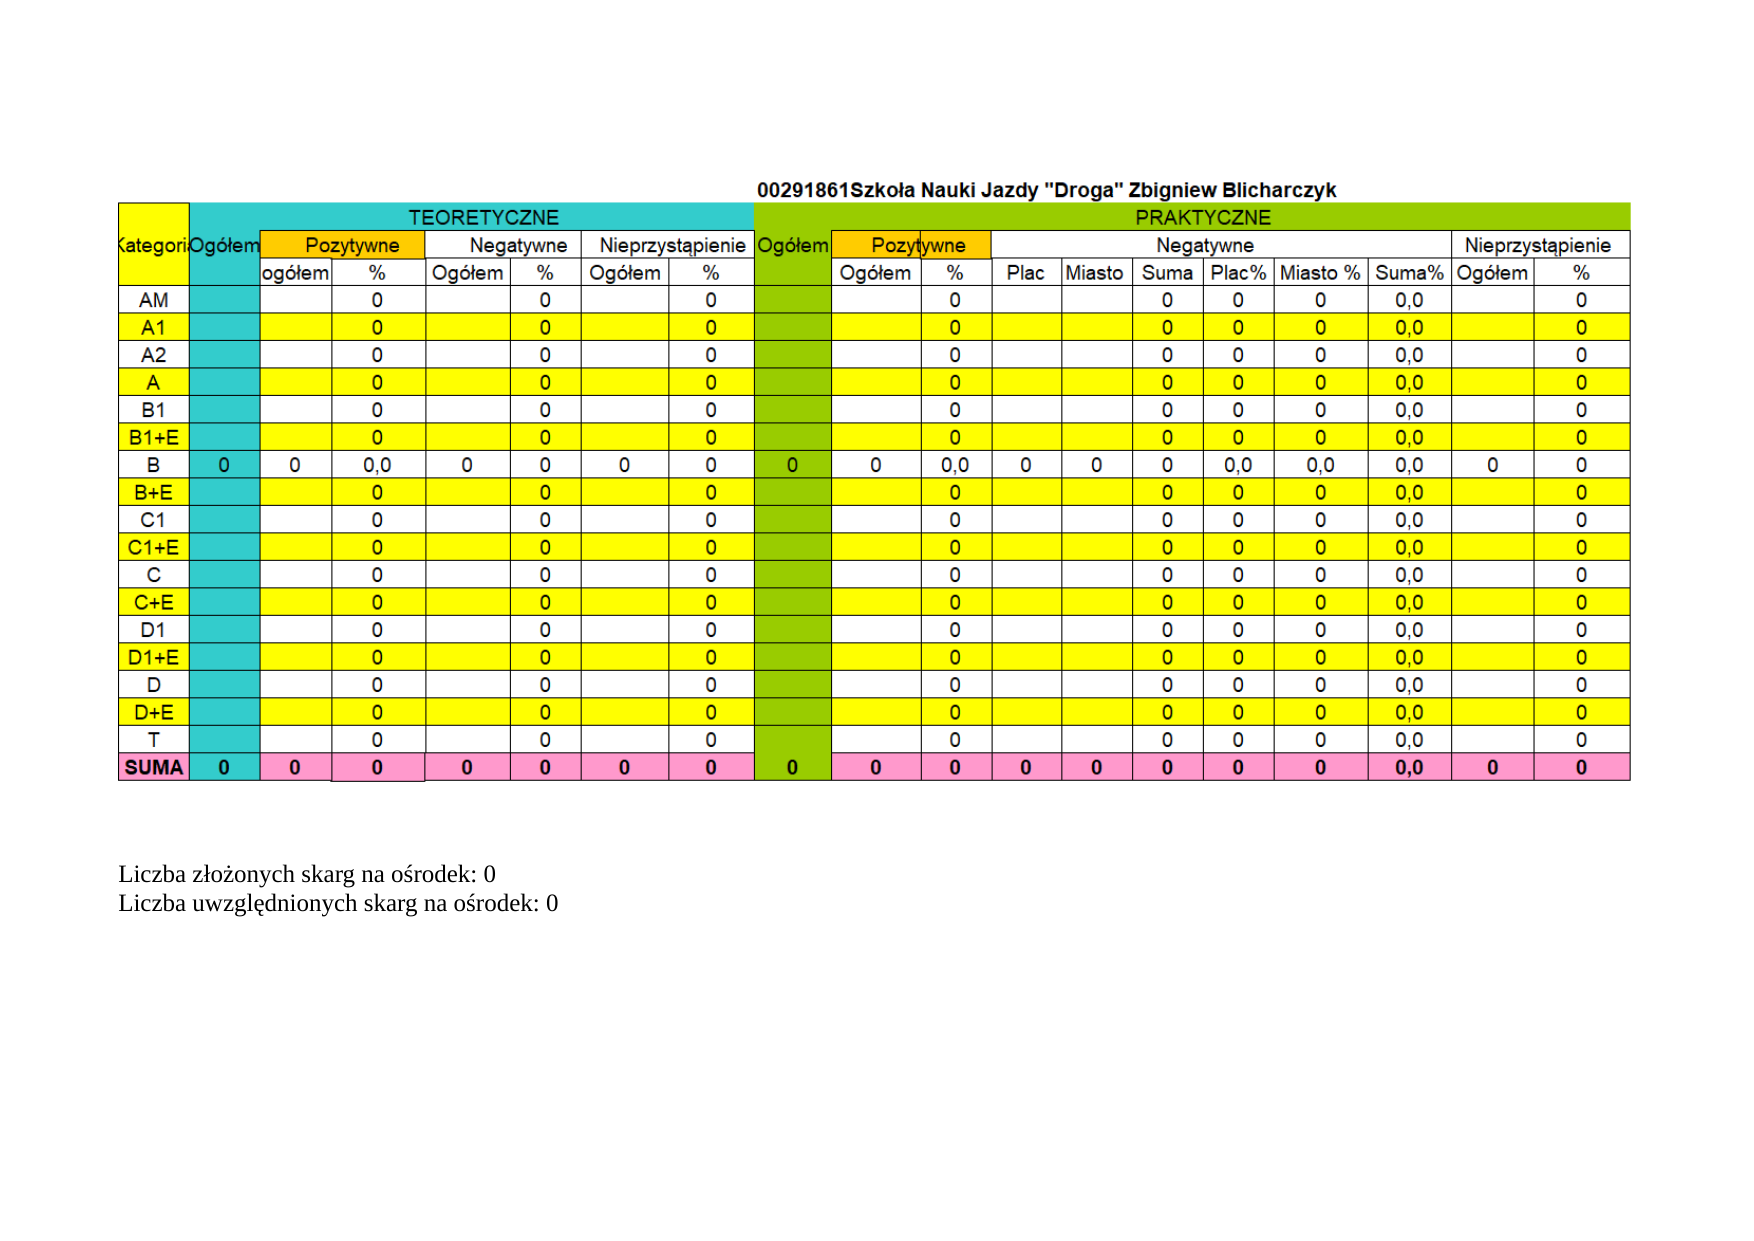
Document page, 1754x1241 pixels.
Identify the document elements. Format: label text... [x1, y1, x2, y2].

text Liczba uwzględnionych skarg na ośrodek: 0 [118, 888, 1636, 917]
text Liczba złożonych skarg na ośrodek: 0 [118, 859, 1636, 888]
picture [118, 175, 1636, 802]
